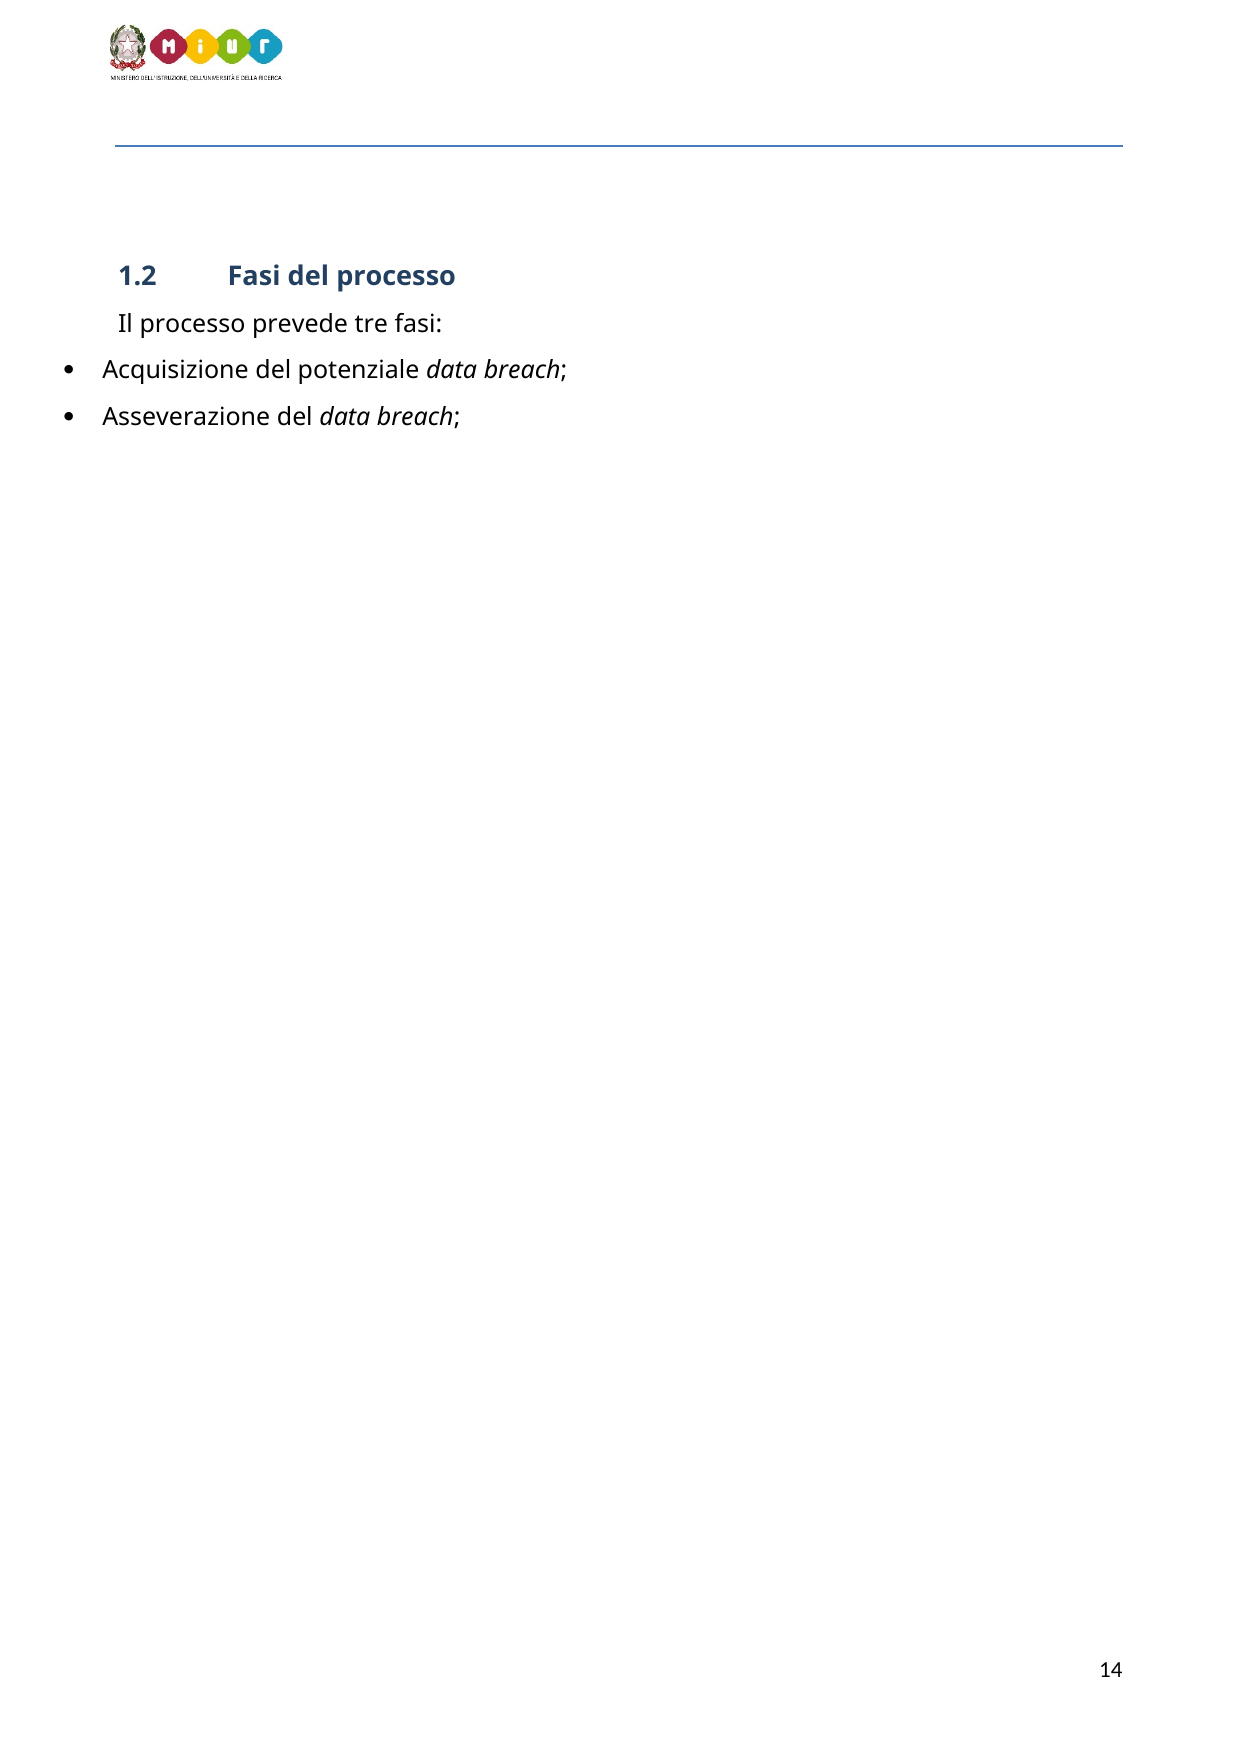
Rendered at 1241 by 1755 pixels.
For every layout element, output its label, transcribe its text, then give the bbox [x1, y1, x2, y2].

list Acquisizione del potenziale data breach; [64, 352, 1138, 386]
list Asseverazione del data breach; [64, 399, 1138, 433]
list Fasi del processo [118, 256, 1138, 293]
text Il processo prevede tre fasi: [118, 306, 1138, 339]
